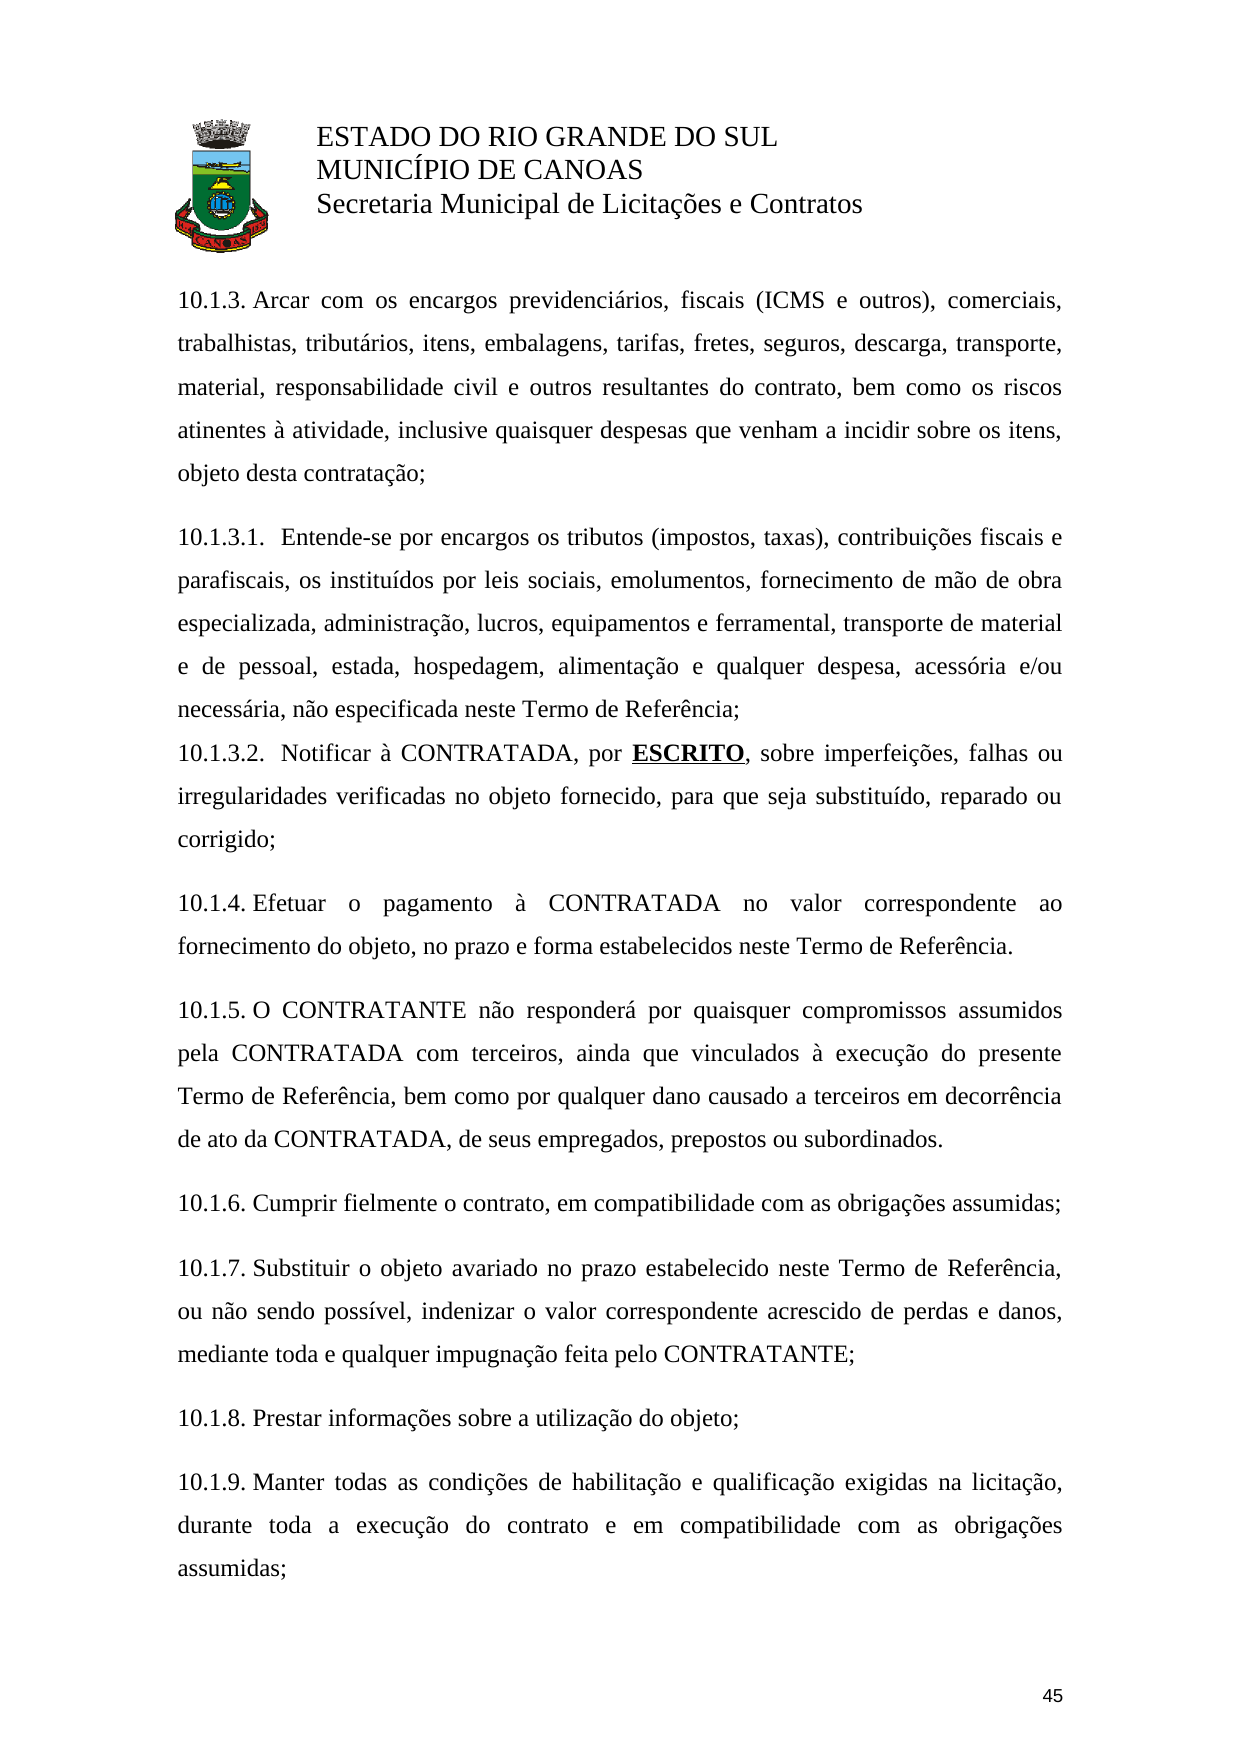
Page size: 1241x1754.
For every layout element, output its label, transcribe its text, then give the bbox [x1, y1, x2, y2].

list Arcar com os encargos previdenciários, fiscais (ICMS e outros), comerciais, trabalhistas, tributários, itens, embalagens, tarifas, fretes, seguros, descarga, transporte, material, responsabilidade civil e outros resultantes do contrato, bem como os riscos atinentes à atividade, inclusive quaisquer despesas que venham a incidir sobre os itens, objeto desta contratação; [177, 285, 1063, 487]
list Cumprir fielmente o contrato, em compatibilidade com as obrigações assumidas; [177, 1188, 1063, 1217]
picture [175, 119, 269, 253]
list O CONTRATANTE não responderá por quaisquer compromissos assumidos pela CONTRATADA com terceiros, ainda que vinculados à execução do presente Termo de Referência, bem como por qualquer dano causado a terceiros em decorrência de ato da CONTRATADA, de seus empregados, prepostos ou subordinados. [177, 995, 1063, 1153]
list Efetuar o pagamento à CONTRATADA no valor correspondente ao fornecimento do objeto, no prazo e forma estabelecidos neste Termo de Referência. [177, 888, 1063, 960]
list Entende-se por encargos os tributos (impostos, taxas), contribuições fiscais e parafiscais, os instituídos por leis sociais, emolumentos, fornecimento de mão de obra especializada, administração, lucros, equipamentos e ferramental, transporte de material e de pessoal, estada, hospedagem, alimentação e qualquer despesa, acessória e/ou necessária, não especificada neste Termo de Referência; [177, 522, 1063, 723]
list Prestar informações sobre a utilização do objeto; [177, 1403, 1063, 1432]
list Manter todas as condições de habilitação e qualificação exigidas na licitação, durante toda a execução do contrato e em compatibilidade com as obrigações assumidas; [177, 1467, 1063, 1582]
list Notificar à CONTRATADA, por ESCRITO, sobre imperfeições, falhas ou irregularidades verificadas no objeto fornecido, para que seja substituído, reparado ou corrigido; [177, 738, 1063, 853]
list Substituir o objeto avariado no prazo estabelecido neste Termo de Referência, ou não sendo possível, indenizar o valor correspondente acrescido de perdas e danos, mediante toda e qualquer impugnação feita pelo CONTRATANTE; [177, 1253, 1063, 1368]
